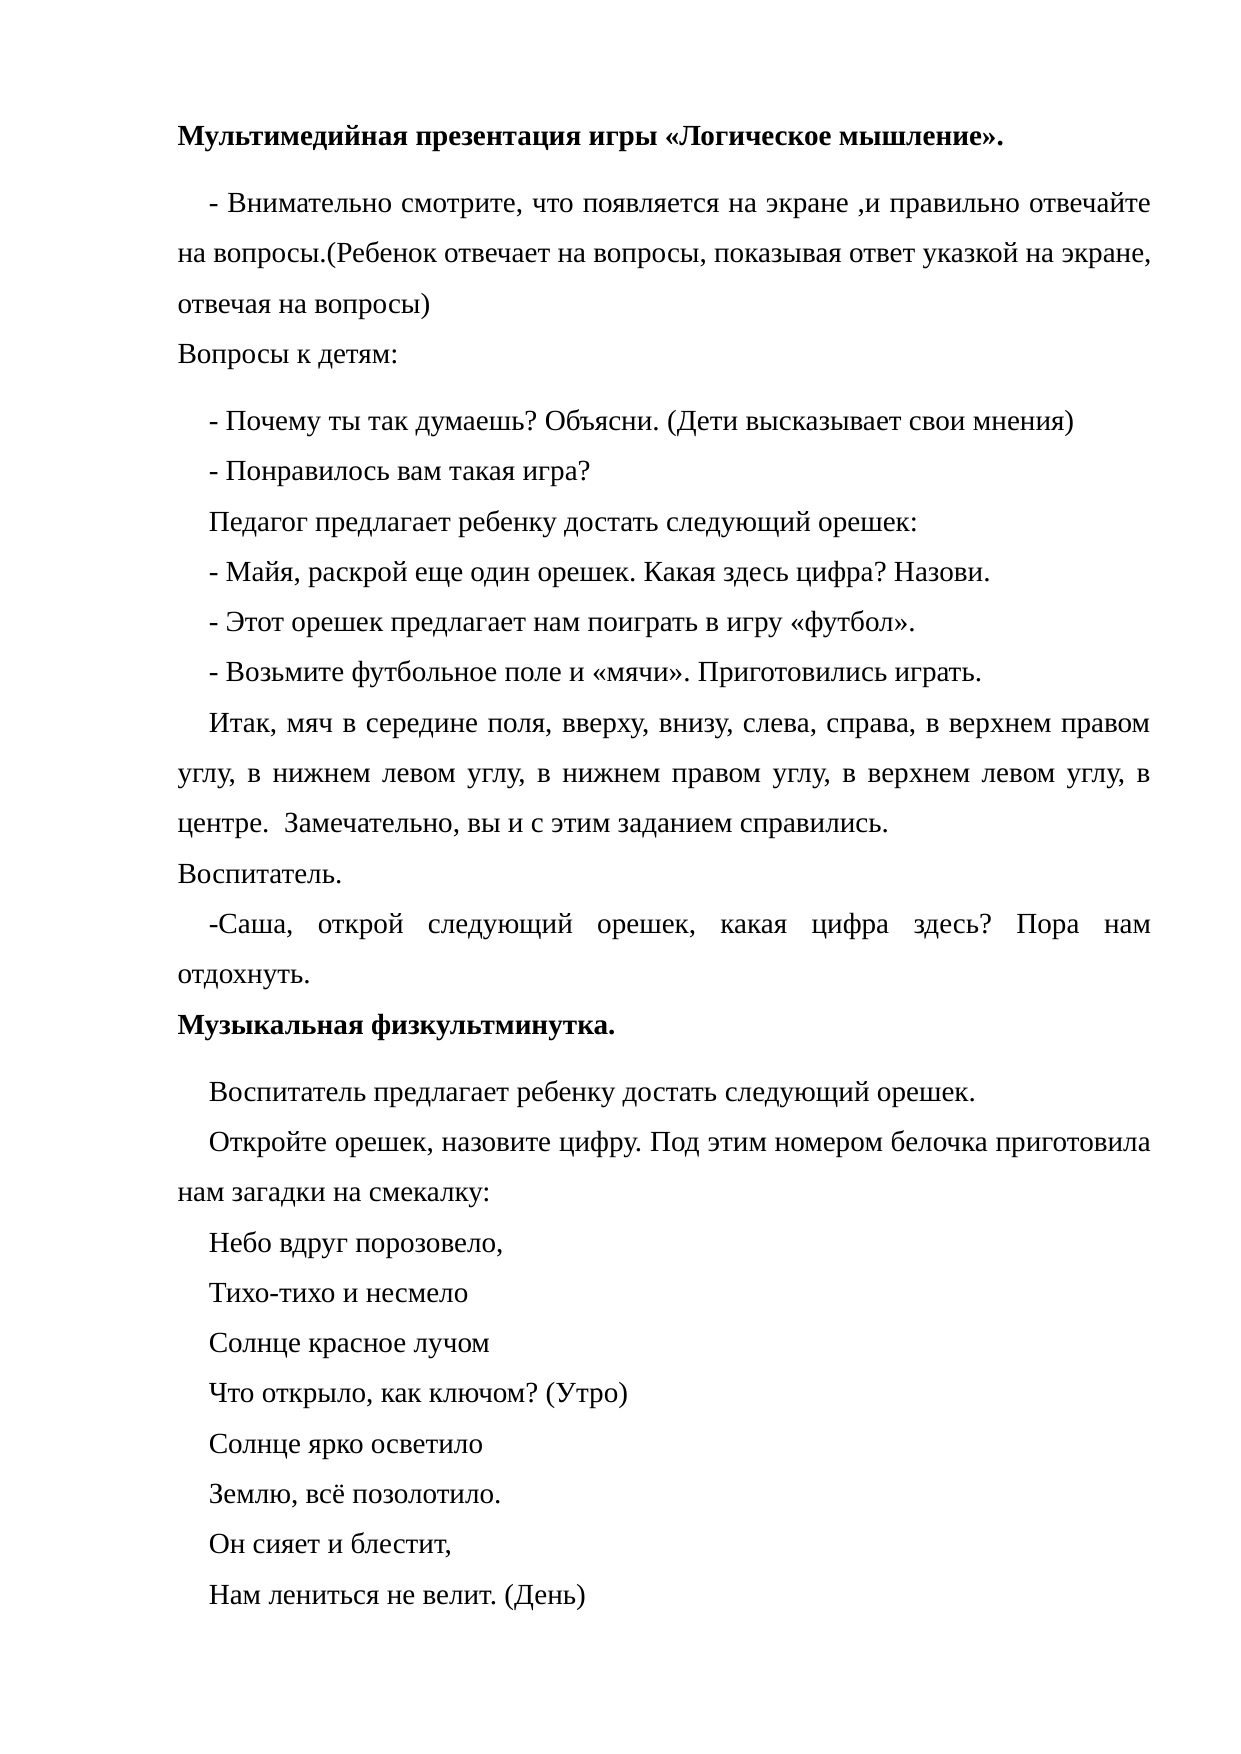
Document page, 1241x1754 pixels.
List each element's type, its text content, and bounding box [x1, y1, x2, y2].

text - Внимательно смотрите, что появляется на экране ,и правильно отвечайте на вопросы.(Ребенок отвечает на вопросы, показывая ответ указкой на экране, отвечая на вопросы) [177, 185, 1152, 319]
text - Понравилось вам такая игра? [177, 453, 1152, 487]
text - Возьмите футбольное поле и «мячи». Приготовились играть. [177, 654, 1152, 688]
text Откройте орешек, назовите цифру. Под этим номером белочка приготовила нам загадки на смекалку: [177, 1124, 1152, 1208]
text Нам лениться не велит. (День) [177, 1577, 1152, 1610]
text -Саша, открой следующий орешек, какая цифра здесь? Пора нам отдохнуть. [177, 906, 1152, 990]
text Мультимедийная презентация игры «Логическое мышление». [177, 118, 1152, 152]
text Воспитатель. [177, 856, 1152, 889]
text Воспитатель предлагает ребенку достать следующий орешек. [177, 1074, 1152, 1107]
text Он сияет и блестит, [177, 1527, 1152, 1560]
text Солнце красное лучом [177, 1325, 1152, 1359]
text Землю, всё позолотило. [177, 1476, 1152, 1510]
text - Майя, раскрой еще один орешек. Какая здесь цифра? Назови. [177, 554, 1152, 587]
text - Этот орешек предлагает нам поиграть в игру «футбол». [177, 604, 1152, 638]
text Вопросы к детям: [177, 336, 1152, 369]
text Музыкальная физкультминутка. [177, 1007, 1152, 1040]
text Педагог предлагает ребенку достать следующий орешек: [177, 504, 1152, 537]
text Итак, мяч в середине поля, вверху, внизу, слева, справа, в верхнем правом углу, в нижнем левом углу, в нижнем правом углу, в верхнем левом углу, в центре. Замечательно, вы и с этим заданием справились. [177, 705, 1152, 839]
text Солнце ярко осветило [177, 1426, 1152, 1459]
text - Почему ты так думаешь? Объясни. (Дети высказывает свои мнения) [177, 403, 1152, 437]
text Что открыло, как ключом? (Утро) [177, 1376, 1152, 1409]
text Небо вдруг порозовело, [177, 1225, 1152, 1258]
text Тихо-тихо и несмело [177, 1275, 1152, 1308]
